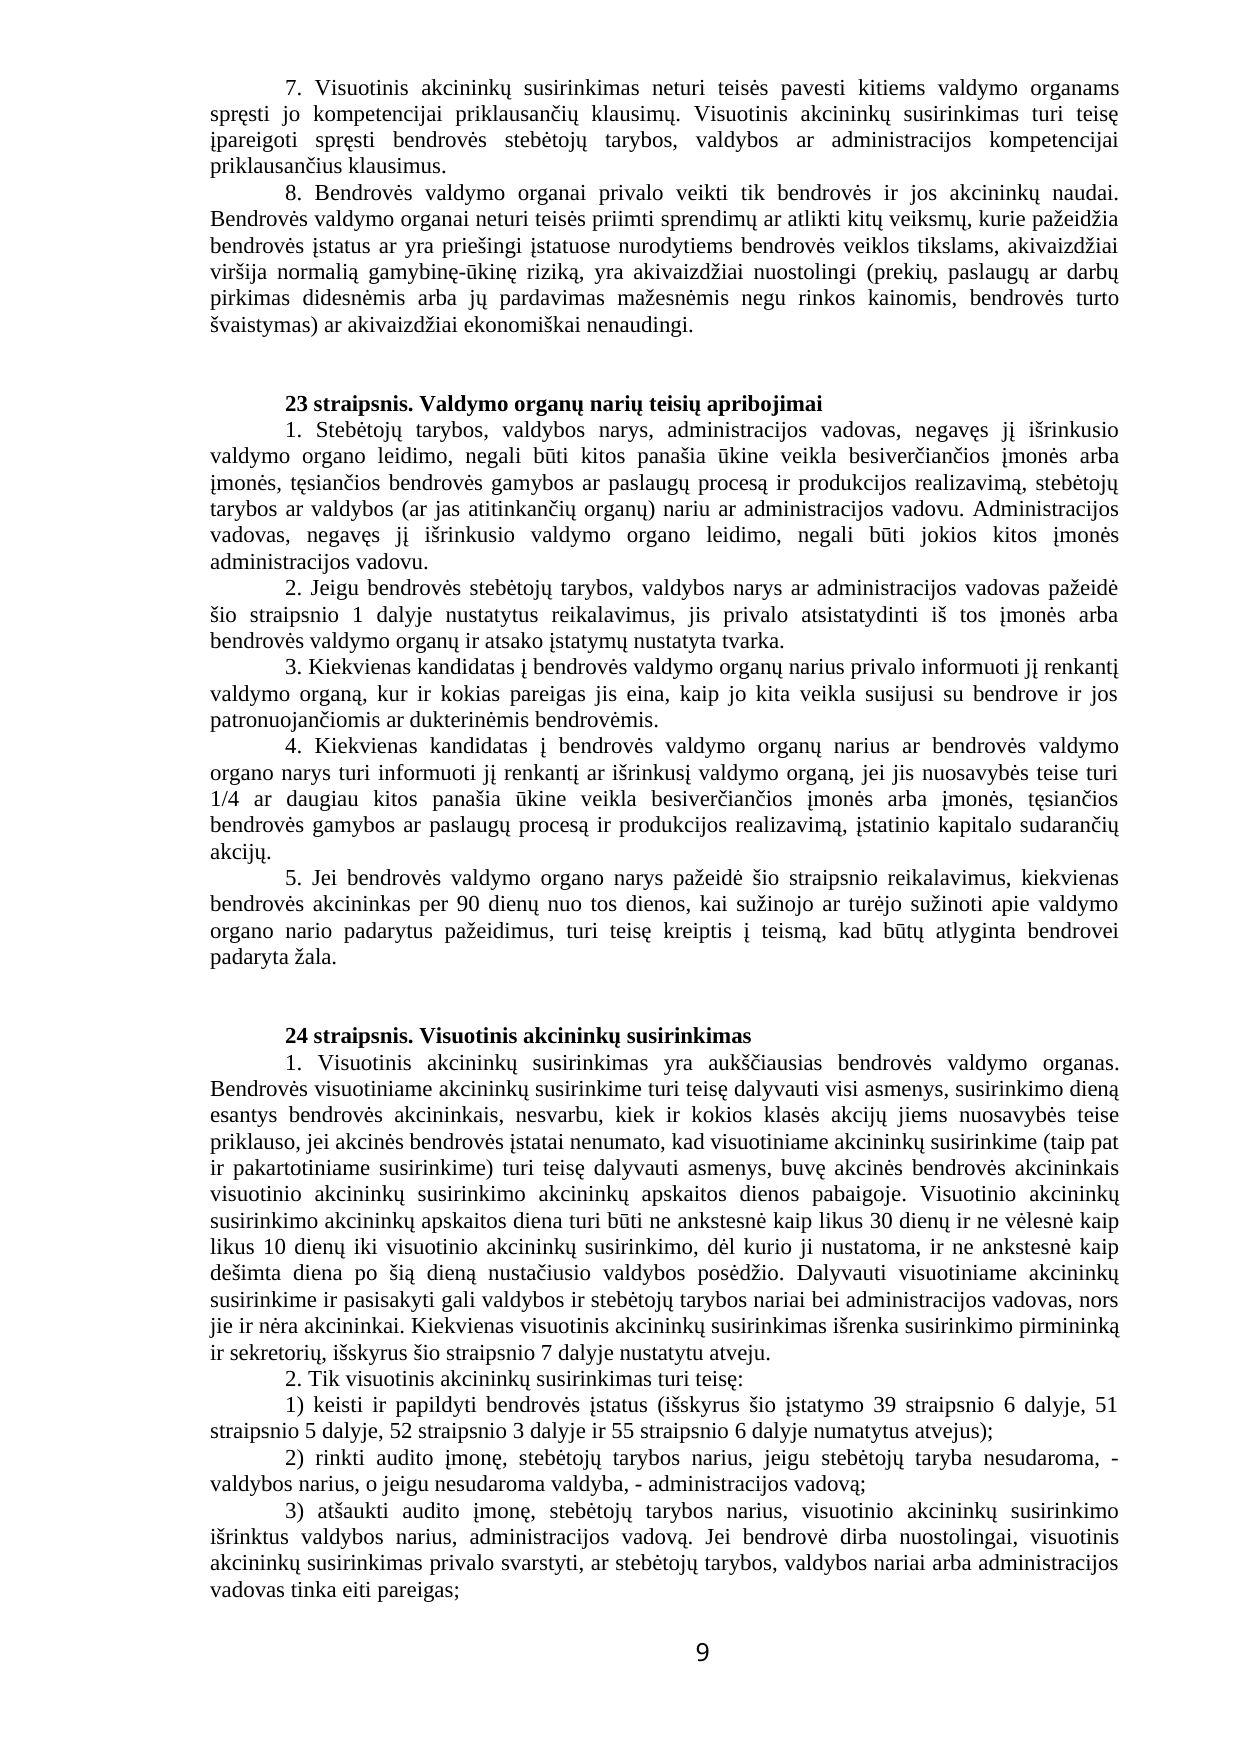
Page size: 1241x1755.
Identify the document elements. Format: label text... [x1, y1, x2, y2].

text 7. Visuotinis akcininkų susirinkimas neturi teisės pavesti kitiems valdymo organams spręsti jo kompetencijai priklausančių klausimų. Visuotinis akcininkų susirinkimas turi teisę įpareigoti spręsti bendrovės stebėtojų tarybos, valdybos ar administracijos kompetencijai priklausančius klausimus. [210, 73, 1120, 179]
text 5. Jei bendrovės valdymo organo narys pažeidė šio straipsnio reikalavimus, kiekvienas bendrovės akcininkas per 90 dienų nuo tos dienos, kai sužinojo ar turėjo sužinoti apie valdymo organo nario padarytus pažeidimus, turi teisę kreiptis į teismą, kad būtų atlyginta bendrovei padaryta žala. [210, 864, 1120, 969]
text 2. Tik visuotinis akcininkų susirinkimas turi teisę: [210, 1365, 1120, 1391]
text 2) rinkti audito įmonę, stebėtojų tarybos narius, jeigu stebėtojų taryba nesudaroma, - valdybos narius, o jeigu nesudaroma valdyba, - administracijos vadovą; [210, 1444, 1120, 1497]
text 24 straipsnis. Visuotinis akcininkų susirinkimas [210, 1022, 1120, 1049]
text 8. Bendrovės valdymo organai privalo veikti tik bendrovės ir jos akcininkų naudai. Bendrovės valdymo organai neturi teisės priimti sprendimų ar atlikti kitų veiksmų, kurie pažeidžia bendrovės įstatus ar yra priešingi įstatuose nurodytiems bendrovės veiklos tikslams, akivaizdžiai viršija normalią gamybinę-ūkinę riziką, yra akivaizdžiai nuostolingi (prekių, paslaugų ar darbų pirkimas didesnėmis arba jų pardavimas mažesnėmis negu rinkos kainomis, bendrovės turto švaistymas) ar akivaizdžiai ekonomiškai nenaudingi. [210, 179, 1120, 337]
text 1. Stebėtojų tarybos, valdybos narys, administracijos vadovas, negavęs jį išrinkusio valdymo organo leidimo, negali būti kitos panašia ūkine veikla besiverčiančios įmonės arba įmonės, tęsiančios bendrovės gamybos ar paslaugų procesą ir produkcijos realizavimą, stebėtojų tarybos ar valdybos (ar jas atitinkančių organų) nariu ar administracijos vadovu. Administracijos vadovas, negavęs jį išrinkusio valdymo organo leidimo, negali būti jokios kitos įmonės administracijos vadovu. [210, 416, 1120, 574]
text 3) atšaukti audito įmonę, stebėtojų tarybos narius, visuotinio akcininkų susirinkimo išrinktus valdybos narius, administracijos vadovą. Jei bendrovė dirba nuostolingai, visuotinis akcininkų susirinkimas privalo svarstyti, ar stebėtojų tarybos, valdybos nariai arba administracijos vadovas tinka eiti pareigas; [210, 1497, 1120, 1602]
text 4. Kiekvienas kandidatas į bendrovės valdymo organų narius ar bendrovės valdymo organo narys turi informuoti jį renkantį ar išrinkusį valdymo organą, jei jis nuosavybės teise turi 1/4 ar daugiau kitos panašia ūkine veikla besiverčiančios įmonės arba įmonės, tęsiančios bendrovės gamybos ar paslaugų procesą ir produkcijos realizavimą, įstatinio kapitalo sudarančių akcijų. [210, 732, 1120, 864]
text 1. Visuotinis akcininkų susirinkimas yra aukščiausias bendrovės valdymo organas. Bendrovės visuotiniame akcininkų susirinkime turi teisę dalyvauti visi asmenys, susirinkimo dieną esantys bendrovės akcininkais, nesvarbu, kiek ir kokios klasės akcijų jiems nuosavybės teise priklauso, jei akcinės bendrovės įstatai nenumato, kad visuotiniame akcininkų susirinkime (taip pat ir pakartotiniame susirinkime) turi teisę dalyvauti asmenys, buvę akcinės bendrovės akcininkais visuotinio akcininkų susirinkimo akcininkų apskaitos dienos pabaigoje. Visuotinio akcininkų susirinkimo akcininkų apskaitos diena turi būti ne ankstesnė kaip likus 30 dienų ir ne vėlesnė kaip likus 10 dienų iki visuotinio akcininkų susirinkimo, dėl kurio ji nustatoma, ir ne ankstesnė kaip dešimta diena po šią dieną nustačiusio valdybos posėdžio. Dalyvauti visuotiniame akcininkų susirinkime ir pasisakyti gali valdybos ir stebėtojų tarybos nariai bei administracijos vadovas, nors jie ir nėra akcininkai. Kiekvienas visuotinis akcininkų susirinkimas išrenka susirinkimo pirmininką ir sekretorių, išskyrus šio straipsnio 7 dalyje nustatytu atveju. [210, 1049, 1120, 1365]
text 3. Kiekvienas kandidatas į bendrovės valdymo organų narius privalo informuoti jį renkantį valdymo organą, kur ir kokias pareigas jis eina, kaip jo kita veikla susijusi su bendrove ir jos patronuojančiomis ar dukterinėmis bendrovėmis. [210, 653, 1120, 732]
text 1) keisti ir papildyti bendrovės įstatus (išskyrus šio įstatymo 39 straipsnio 6 dalyje, 51 straipsnio 5 dalyje, 52 straipsnio 3 dalyje ir 55 straipsnio 6 dalyje numatytus atvejus); [210, 1391, 1120, 1444]
text 2. Jeigu bendrovės stebėtojų tarybos, valdybos narys ar administracijos vadovas pažeidė šio straipsnio 1 dalyje nustatytus reikalavimus, jis privalo atsistatydinti iš tos įmonės arba bendrovės valdymo organų ir atsako įstatymų nustatyta tvarka. [210, 574, 1120, 653]
text 23 straipsnis. Valdymo organų narių teisių apribojimai [210, 390, 1120, 416]
